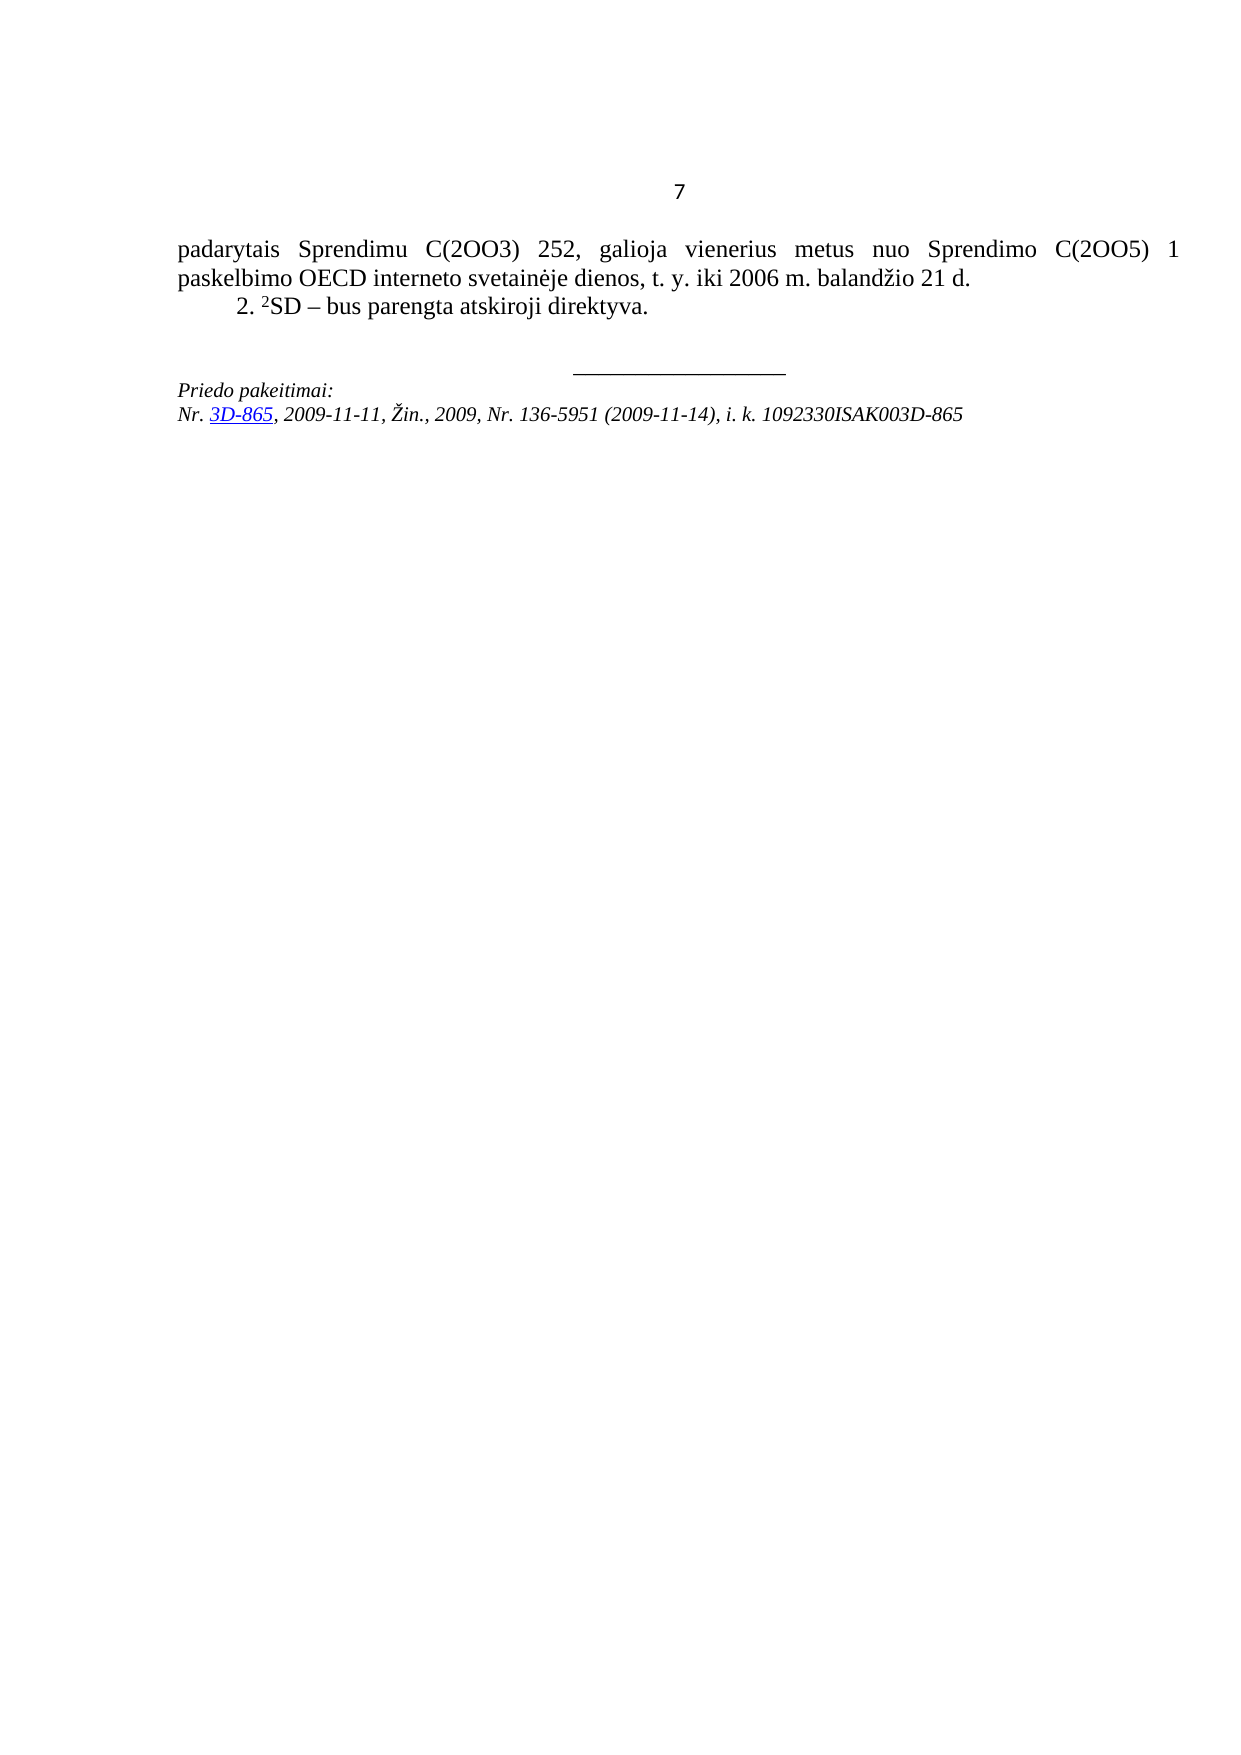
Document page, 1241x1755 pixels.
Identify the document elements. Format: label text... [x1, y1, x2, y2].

text padarytais Sprendimu C(2OO3) 252, galioja vienerius metus nuo Sprendimo C(2OO5) 1 paskelbimo OECD interneto svetainėje dienos, t. y. iki 2006 m. balandžio 21 d. [177, 234, 1181, 291]
text _________________ [177, 349, 1181, 378]
text Nr. 3D-865, 2009-11-11, Žin., 2009, Nr. 136-5951 (2009-11-14), i. k. 1092330ISAK003D-865 [177, 402, 1181, 426]
text Priedo pakeitimai: [177, 378, 1181, 402]
text 2. 2SD – bus parengta atskiroji direktyva. [177, 291, 1181, 320]
